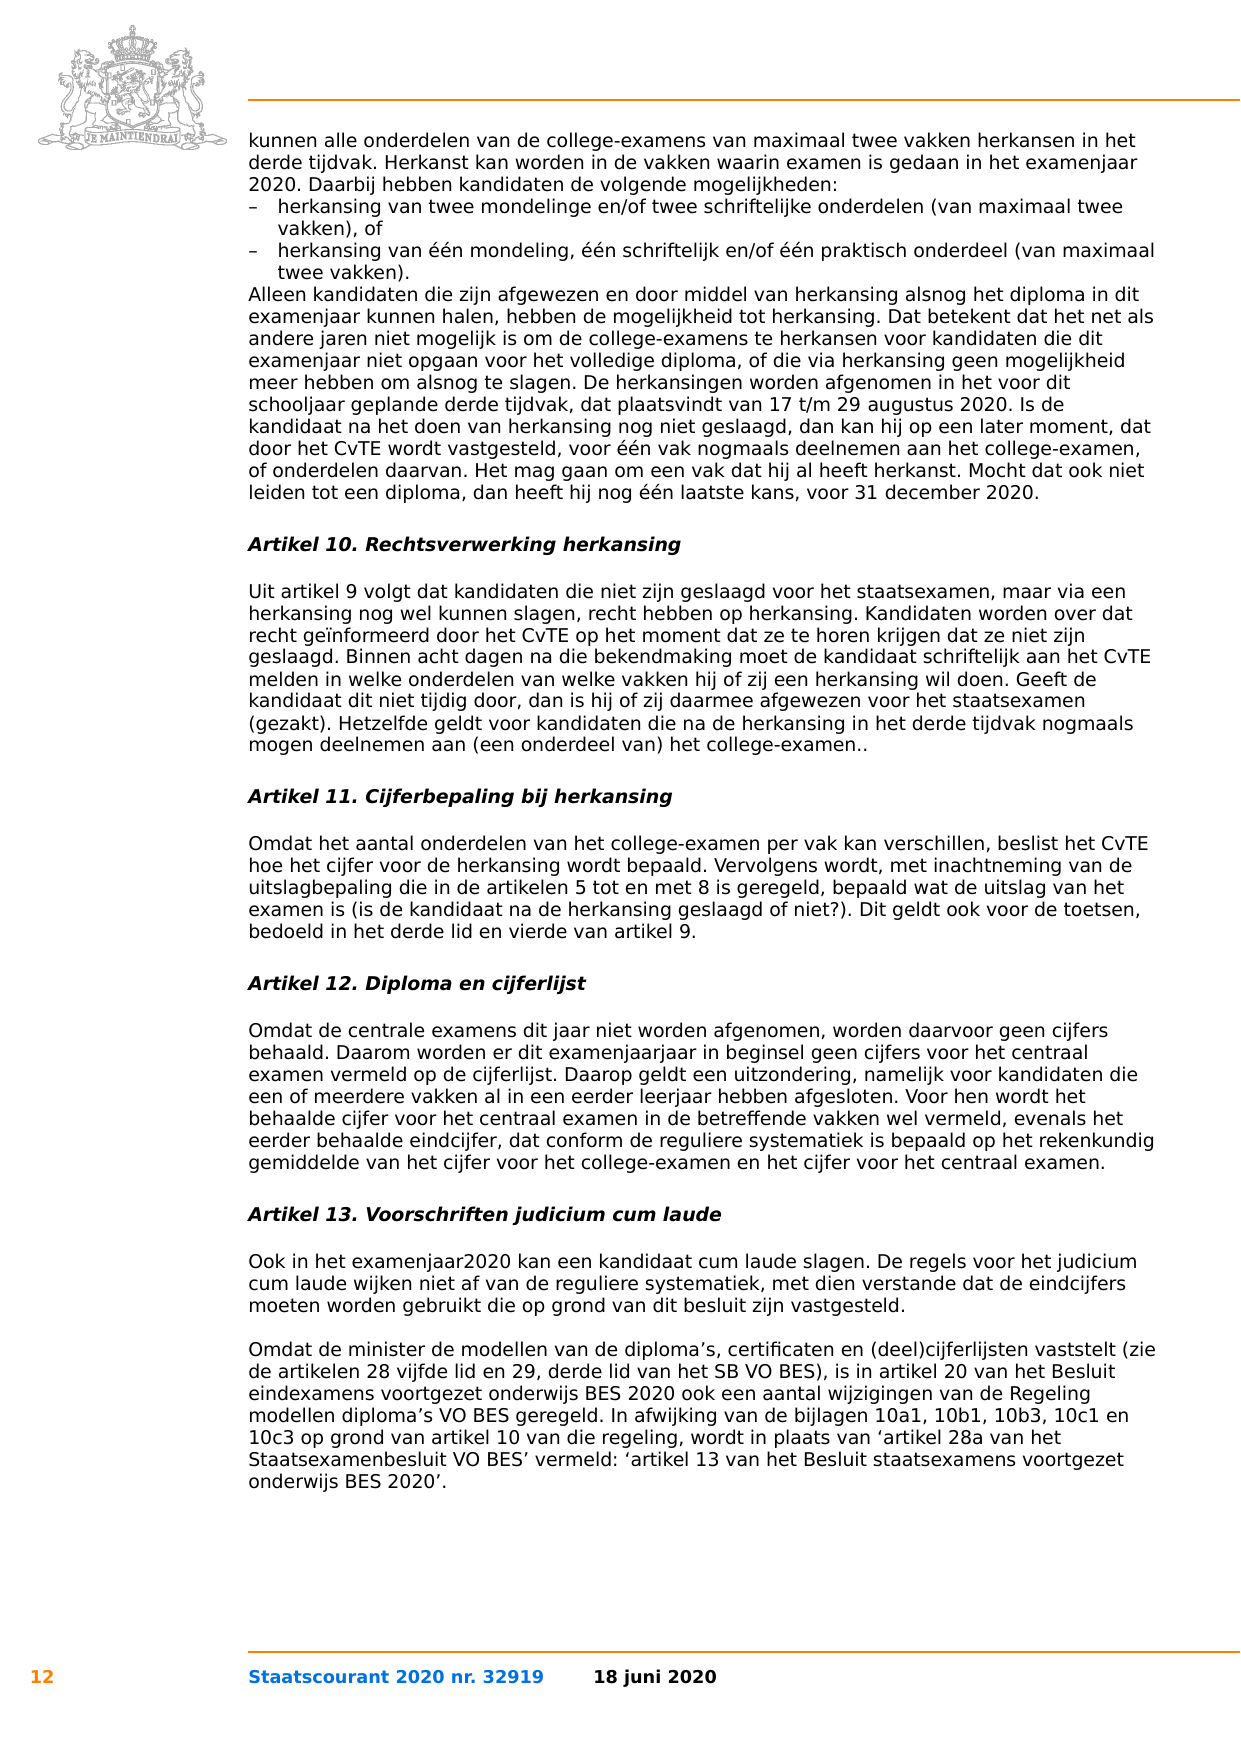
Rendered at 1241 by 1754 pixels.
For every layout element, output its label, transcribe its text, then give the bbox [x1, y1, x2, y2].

subtitle Artikel 13. Voorschriften judicium cum laude [248, 1204, 1163, 1226]
text Ook in het examenjaar2020 kan een kandidaat cum laude slagen. De regels voor het judicium cum laude wijken niet af van de reguliere systematiek, met dien verstande dat de eindcijfers moeten worden gebruikt die op grond van dit besluit zijn vastgesteld. [248, 1251, 1163, 1317]
subtitle Artikel 10. Rechtsverwerking herkansing [248, 533, 1163, 556]
subtitle Artikel 12. Diploma en cijferlijst [248, 973, 1163, 995]
text Uit artikel 9 volgt dat kandidaten die niet zijn geslaagd voor het staatsexamen, maar via een herkansing nog wel kunnen slagen, recht hebben op herkansing. Kandidaten worden over dat recht geïnformeerd door het CvTE op het moment dat ze te horen krijgen dat ze niet zijn geslaagd. Binnen acht dagen na die bekendmaking moet de kandidaat schriftelijk aan het CvTE melden in welke onderdelen van welke vakken hij of zij een herkansing wil doen. Geeft de kandidaat dit niet tijdig door, dan is hij of zij daarmee afgewezen voor het staatsexamen (gezakt). Hetzelfde geldt voor kandidaten die na de herkansing in het derde tijdvak nogmaals mogen deelnemen aan (een onderdeel van) het college-examen.. [248, 581, 1163, 756]
text – herkansing van één mondeling, één schriftelijk en/of één praktisch onderdeel (van maximaal twee vakken). [248, 240, 1163, 284]
text Omdat de minister de modellen van de diploma’s, certificaten en (deel)cijferlijsten vaststelt (zie de artikelen 28 vijfde lid en 29, derde lid van het SB VO BES), is in artikel 20 van het Besluit eindexamens voortgezet onderwijs BES 2020 ook een aantal wijzigingen van de Regeling modellen diploma’s VO BES geregeld. In afwijking van de bijlagen 10a1, 10b1, 10b3, 10c1 en 10c3 op grond van artikel 10 van die regeling, wordt in plaats van ‘artikel 28a van het Staatsexamenbesluit VO BES’ vermeld: ‘artikel 13 van het Besluit staatsexamens voortgezet onderwijs BES 2020’. [248, 1339, 1163, 1493]
text Omdat het aantal onderdelen van het college-examen per vak kan verschillen, beslist het CvTE hoe het cijfer voor de herkansing wordt bepaald. Vervolgens wordt, met inachtneming van de uitslagbepaling die in de artikelen 5 tot en met 8 is geregeld, bepaald wat de uitslag van het examen is (is de kandidaat na de herkansing geslaagd of niet?). Dit geldt ook voor de toetsen, bedoeld in het derde lid en vierde van artikel 9. [248, 833, 1163, 943]
text – herkansing van twee mondelinge en/of twee schriftelijke onderdelen (van maximaal twee vakken), of [248, 196, 1163, 240]
picture [38, 25, 227, 150]
text Alleen kandidaten die zijn afgewezen en door middel van herkansing alsnog het diploma in dit examenjaar kunnen halen, hebben de mogelijkheid tot herkansing. Dat betekent dat het net als andere jaren niet mogelijk is om de college-examens te herkansen voor kandidaten die dit examenjaar niet opgaan voor het volledige diploma, of die via herkansing geen mogelijkheid meer hebben om alsnog te slagen. De herkansingen worden afgenomen in het voor dit schooljaar geplande derde tijdvak, dat plaatsvindt van 17 t/m 29 augustus 2020. Is de kandidaat na het doen van herkansing nog niet geslaagd, dan kan hij op een later moment, dat door het CvTE wordt vastgesteld, voor één vak nogmaals deelnemen aan het college-examen, of onderdelen daarvan. Het mag gaan om een vak dat hij al heeft herkanst. Mocht dat ook niet leiden tot een diploma, dan heeft hij nog één laatste kans, voor 31 december 2020. [248, 284, 1163, 503]
text Omdat de centrale examens dit jaar niet worden afgenomen, worden daarvoor geen cijfers behaald. Daarom worden er dit examenjaarjaar in beginsel geen cijfers voor het centraal examen vermeld op de cijferlijst. Daarop geldt een uitzondering, namelijk voor kandidaten die een of meerdere vakken al in een eerder leerjaar hebben afgesloten. Voor hen wordt het behaalde cijfer voor het centraal examen in de betreffende vakken wel vermeld, evenals het eerder behaalde eindcijfer, dat conform de reguliere systematiek is bepaald op het rekenkundig gemiddelde van het cijfer voor het college-examen en het cijfer voor het centraal examen. [248, 1020, 1163, 1174]
subtitle Artikel 11. Cijferbepaling bij herkansing [248, 786, 1163, 808]
text kunnen alle onderdelen van de college-examens van maximaal twee vakken herkansen in het derde tijdvak. Herkanst kan worden in de vakken waarin examen is gedaan in het examenjaar 2020. Daarbij hebben kandidaten de volgende mogelijkheden: [248, 130, 1163, 196]
